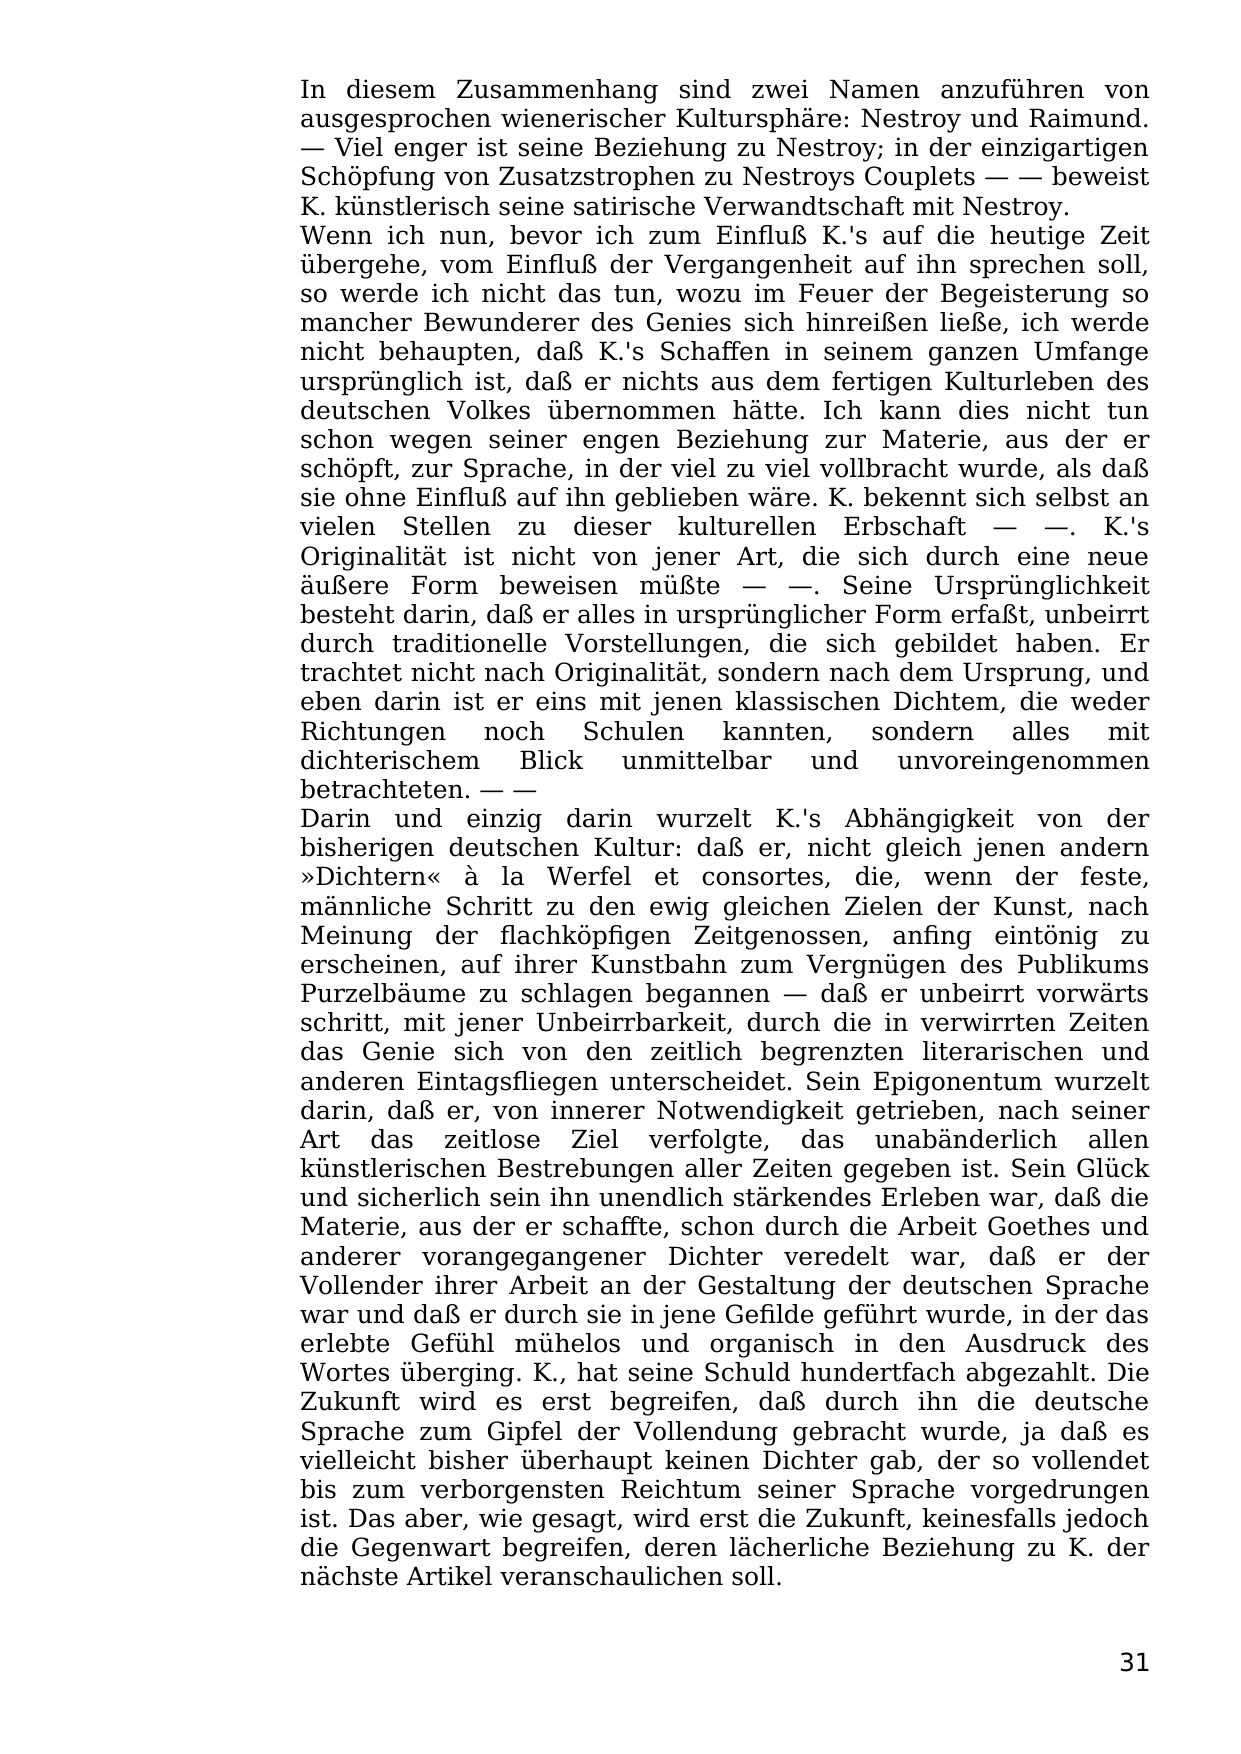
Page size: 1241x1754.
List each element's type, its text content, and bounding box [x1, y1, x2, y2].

text Wenn ich nun, bevor ich zum Einfluß K.'s auf die heutige Zeit übergehe, vom Einfluß der Vergangenheit auf ihn sprechen soll, so werde ich nicht das tun, wozu im Feuer der Begeisterung so mancher Bewunderer des Genies sich hinreißen ließe, ich werde nicht behaupten, daß K.'s Schaffen in seinem ganzen Umfange ursprünglich ist, daß er nichts aus dem fertigen Kulturleben des deutschen Volkes übernommen hätte. Ich kann dies nicht tun schon wegen seiner engen Beziehung zur Materie, aus der er schöpft, zur Sprache, in der viel zu viel vollbracht wurde, als daß sie ohne Einfluß auf ihn geblieben wäre. K. bekennt sich selbst an vielen Stellen zu dieser kulturellen Erbschaft — —. K.'s Originalität ist nicht von jener Art, die sich durch eine neue äußere Form beweisen müßte — —. Seine Ursprünglichkeit besteht darin, daß er alles in ursprünglicher Form erfaßt, unbeirrt durch traditionelle Vorstellungen, die sich gebildet haben. Er trachtet nicht nach Originalität, sondern nach dem Ursprung, und eben darin ist er eins mit jenen klassischen Dichtem, die weder Richtungen noch Schulen kannten, sondern alles mit dichterischem Blick unmittelbar und unvoreingenommen betrachteten. — — [300, 221, 1151, 804]
text In diesem Zusammenhang sind zwei Namen anzuführen von ausgesprochen wienerischer Kultursphäre: Nestroy und Raimund. — Viel enger ist seine Beziehung zu Nestroy; in der einzigartigen Schöpfung von Zusatzstrophen zu Nestroys Couplets — — beweist K. künstlerisch seine satirische Verwandtschaft mit Nestroy. [300, 75, 1151, 221]
text Darin und einzig darin wurzelt K.'s Abhängigkeit von der bisherigen deutschen Kultur: daß er, nicht gleich jenen andern »Dichtern« à la Werfel et consortes, die, wenn der feste, männliche Schritt zu den ewig gleichen Zielen der Kunst, nach Meinung der flachköpfigen Zeitgenossen, anfing eintönig zu erscheinen, auf ihrer Kunstbahn zum Vergnügen des Publikums Purzelbäume zu schlagen begannen — daß er unbeirrt vorwärts schritt, mit jener Unbeirrbarkeit, durch die in verwirrten Zeiten das Genie sich von den zeitlich begrenzten literarischen und anderen Eintagsfliegen unterscheidet. Sein Epigonentum wurzelt darin, daß er, von innerer Notwendigkeit getrieben, nach seiner Art das zeitlose Ziel verfolgte, das unabänderlich allen künstlerischen Bestrebungen aller Zeiten gegeben ist. Sein Glück und sicherlich sein ihn unendlich stärkendes Erleben war, daß die Materie, aus der er schaffte, schon durch die Arbeit Goethes und anderer vorangegangener Dichter veredelt war, daß er der Vollender ihrer Arbeit an der Gestaltung der deutschen Sprache war und daß er durch sie in jene Gefilde geführt wurde, in der das erlebte Gefühl mühelos und organisch in den Ausdruck des Wortes überging. K., hat seine Schuld hundertfach abgezahlt. Die Zukunft wird es erst begreifen, daß durch ihn die deutsche Sprache zum Gipfel der Vollendung gebracht wurde, ja daß es vielleicht bisher überhaupt keinen Dichter gab, der so vollendet bis zum verborgensten Reichtum seiner Sprache vorgedrungen ist. Das aber, wie gesagt, wird erst die Zukunft, keinesfalls jedoch die Gegenwart begreifen, deren lächerliche Beziehung zu K. der nächste Artikel veranschaulichen soll. [300, 804, 1151, 1592]
